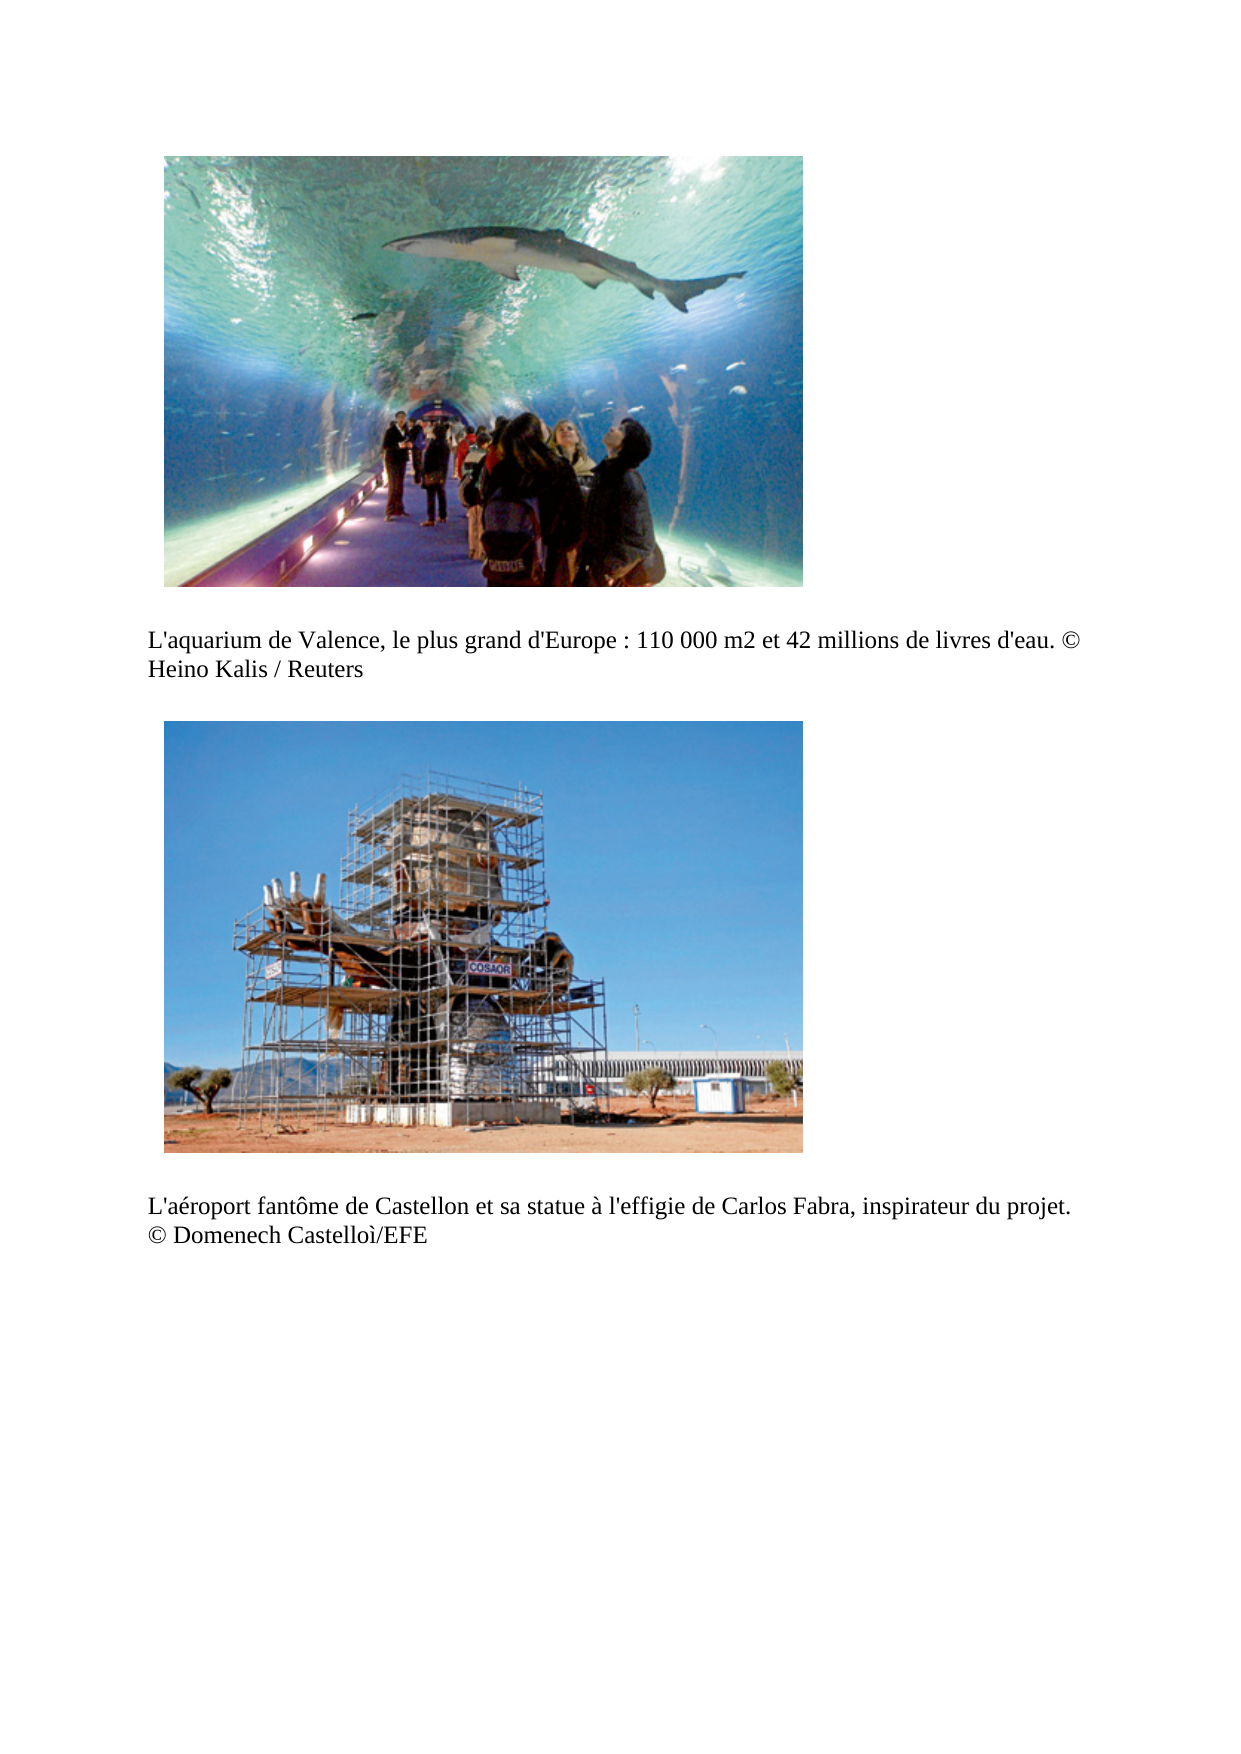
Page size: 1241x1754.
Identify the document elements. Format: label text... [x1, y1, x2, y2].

text L'aquarium de Valence, le plus grand d'Europe : 110 000 m2 et 42 millions de livres d'eau. © Heino Kalis / Reuters [148, 625, 1093, 683]
picture [164, 156, 803, 587]
text L'aéroport fantôme de Castellon et sa statue à l'effigie de Carlos Fabra, inspirateur du projet. © Domenech Castelloì/EFE [148, 1191, 1093, 1248]
picture [164, 721, 803, 1153]
